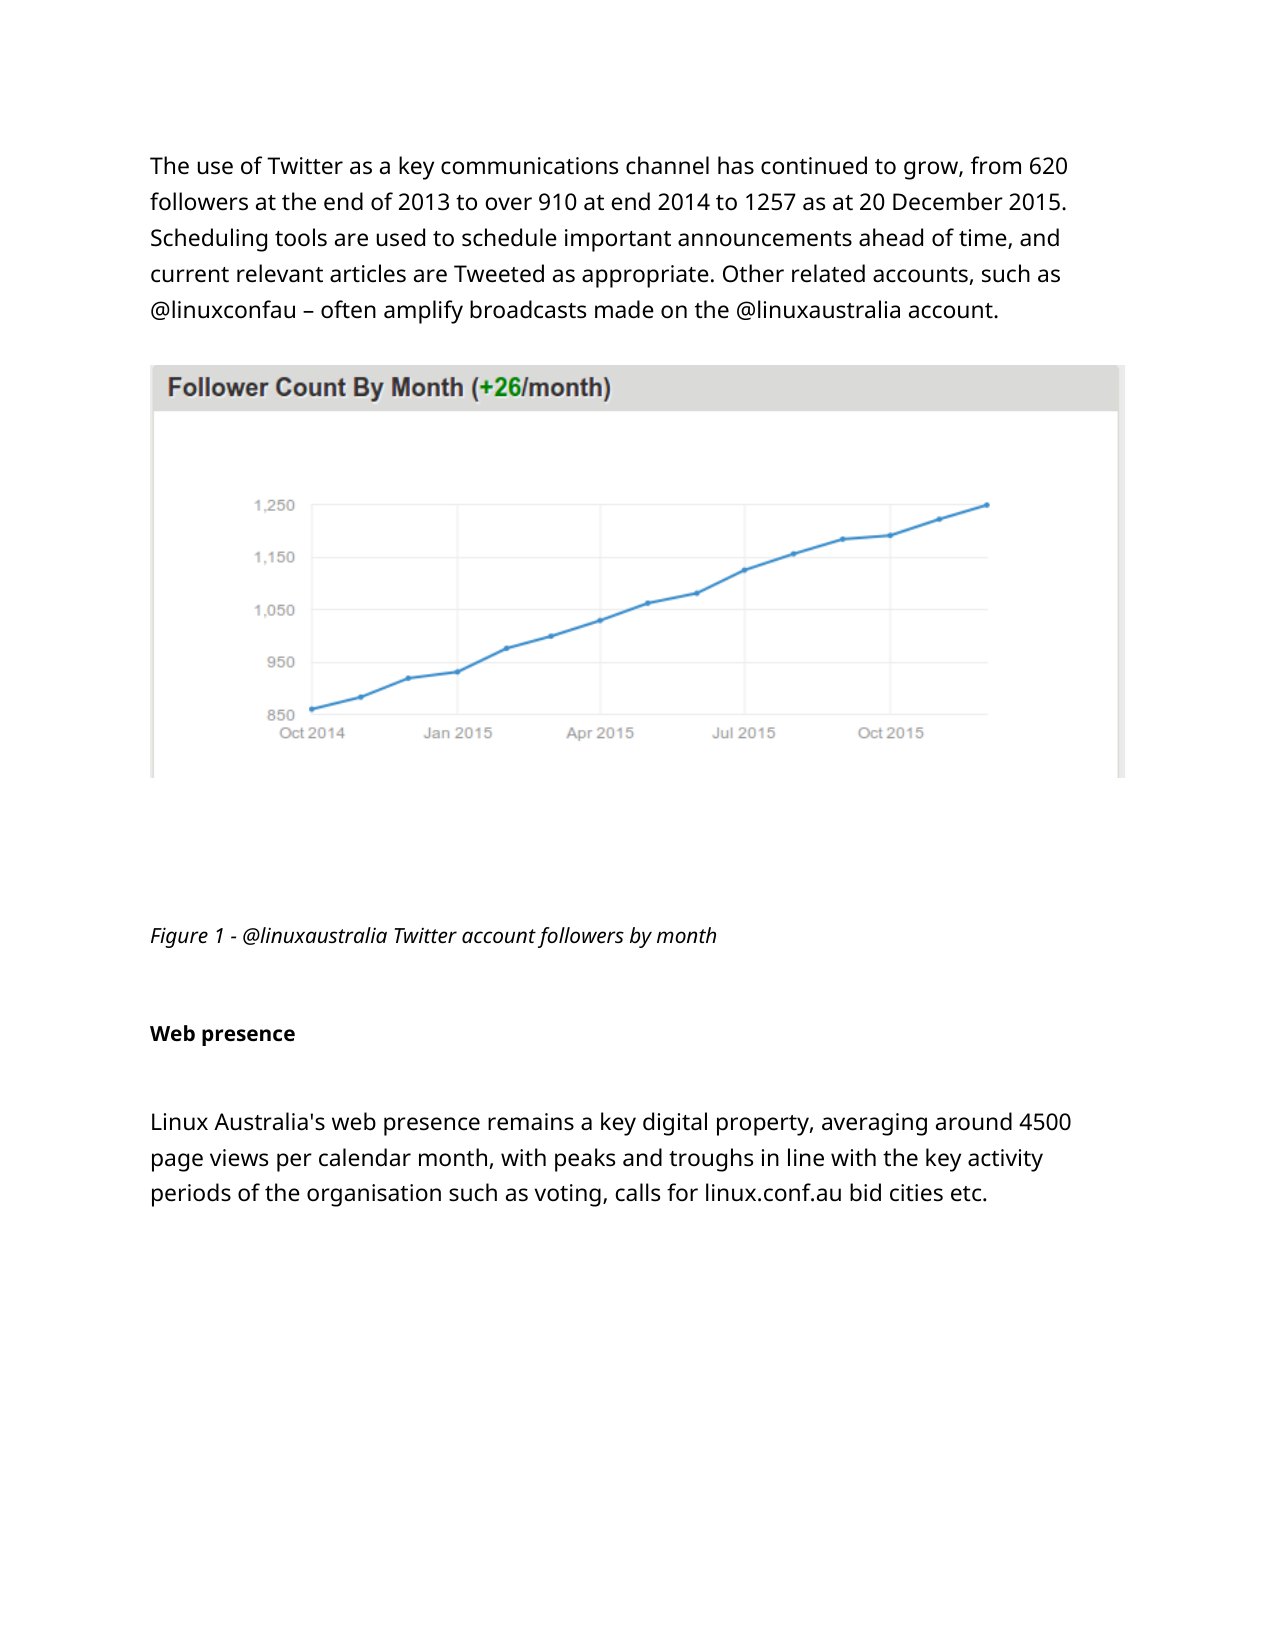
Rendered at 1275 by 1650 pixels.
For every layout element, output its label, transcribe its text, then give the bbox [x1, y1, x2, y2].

text Figure 1 - @linuxaustralia Twitter account followers by month [150, 921, 1125, 949]
subtitle Web presence [150, 1019, 1125, 1048]
picture [150, 365, 1125, 778]
text Linux Australia's web presence remains a key digital property, averaging around 4500 page views per calendar month, with peaks and troughs in line with the key activity periods of the organisation such as voting, calls for linux.conf.au bid cities etc. [150, 1106, 1125, 1209]
text The use of Twitter as a key communications channel has continued to grow, from 620 followers at the end of 2013 to over 910 at end 2014 to 1257 as at 20 December 2015. Scheduling tools are used to schedule important announcements ahead of time, and current relevant articles are Tweeted as appropriate. Other related accounts, such as @linuxconfau – often amplify broadcasts made on the @linuxaustralia account. [150, 150, 1125, 325]
